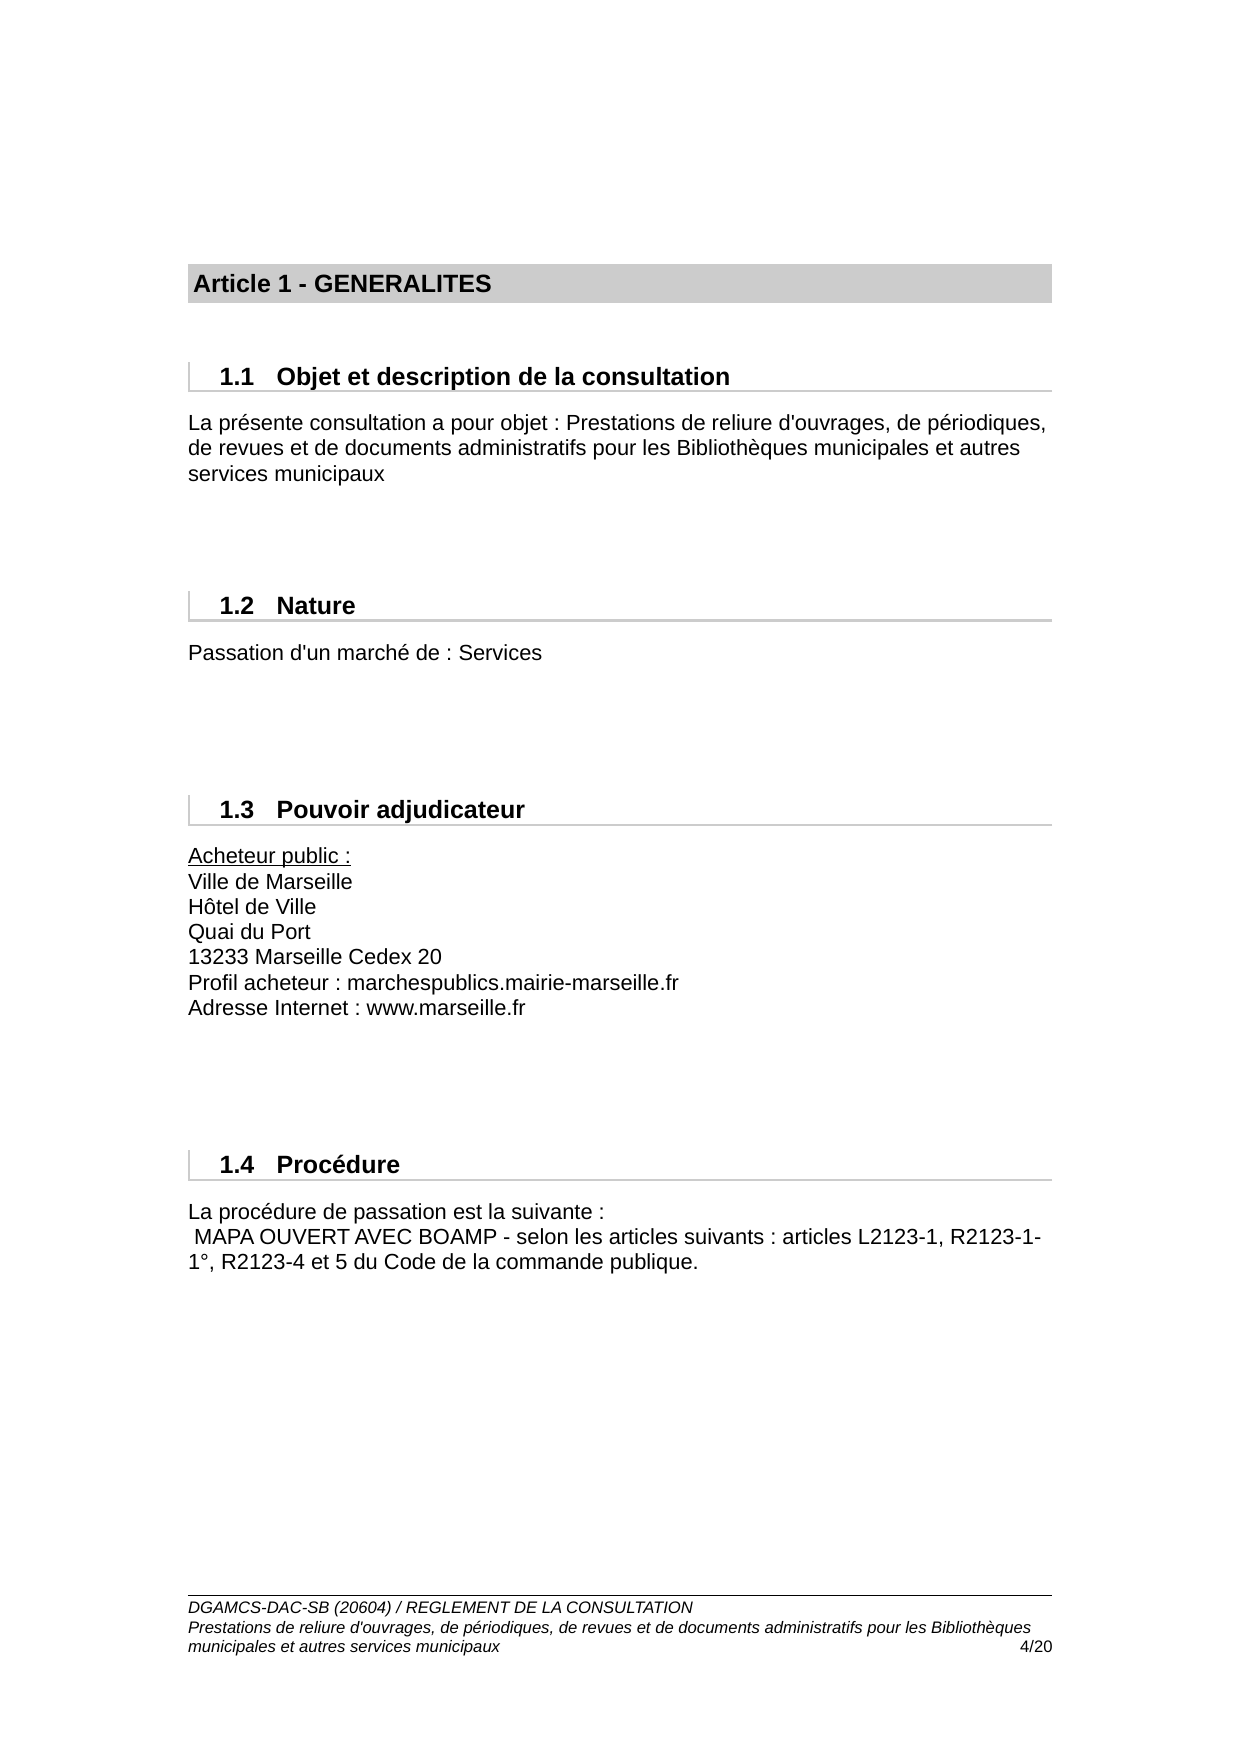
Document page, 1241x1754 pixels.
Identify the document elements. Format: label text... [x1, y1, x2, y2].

text Quai du Port [188, 919, 1052, 944]
text MAPA OUVERT AVEC BOAMP - selon les articles suivants : articles L2123-1, R2123-1-1°, R2123-4 et 5 du Code de la commande publique. [188, 1224, 1052, 1274]
text 13233 Marseille Cedex 20 [188, 944, 1052, 969]
text Adresse Internet : www.marseille.fr [188, 995, 1052, 1020]
subtitle Pouvoir adjudicateur [190, 795, 1052, 824]
text La présente consultation a pour objet : Prestations de reliure d'ouvrages, de périodiques, de revues et de documents administratifs pour les Bibliothèques municipales et autres services municipaux [188, 410, 1052, 486]
subtitle GENERALITES [190, 266, 1050, 300]
text Ville de Marseille [188, 869, 1052, 894]
subtitle Procédure [190, 1150, 1052, 1179]
subtitle Nature [190, 591, 1052, 619]
text La procédure de passation est la suivante : [188, 1199, 1052, 1224]
subtitle Objet et description de la consultation [190, 362, 1052, 390]
text Passation d'un marché de : Services [188, 639, 1052, 664]
text Hôtel de Ville [188, 894, 1052, 919]
text Acheteur public : [188, 843, 1052, 869]
text Profil acheteur : marchespublics.mairie-marseille.fr [188, 969, 1052, 995]
